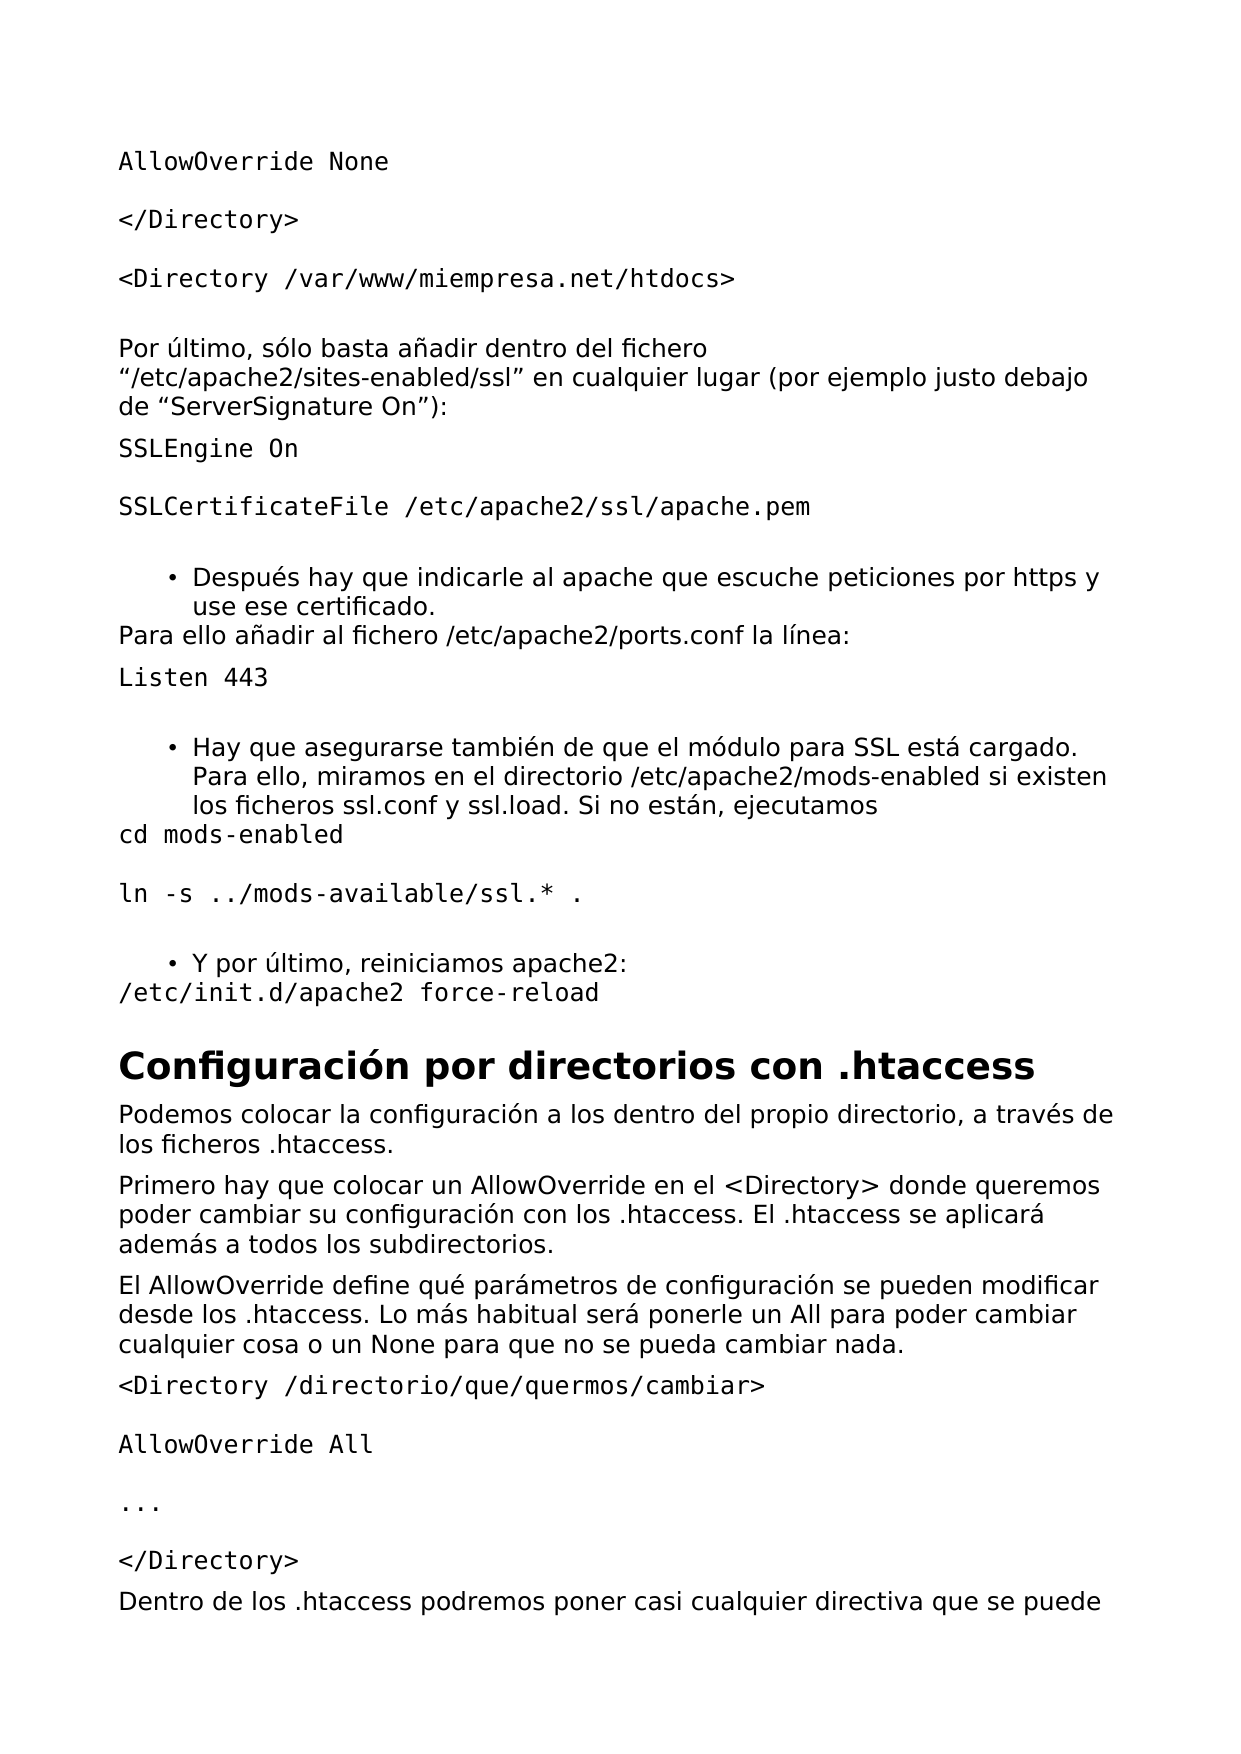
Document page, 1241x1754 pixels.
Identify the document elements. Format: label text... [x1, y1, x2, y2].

text Por último, sólo basta añadir dentro del fichero “/etc/apache2/sites-enabled/ssl” en cualquier lugar (por ejemplo justo debajo de “ServerSignature On”): [118, 334, 1122, 422]
subtitle Configuración por directorios con .htaccess [118, 1044, 1122, 1088]
text Podemos colocar la configuración a los dentro del propio directorio, a través de los ficheros .htaccess. [118, 1101, 1122, 1159]
text El AllowOverride define qué parámetros de configuración se pueden modificar desde los .htaccess. Lo más habitual será ponerle un All para poder cambiar cualquier cosa o un None para que no se pueda cambiar nada. [118, 1272, 1122, 1359]
text <Directory /directorio/que/quermos/cambiar> AllowOverride All ... </Directory> [118, 1372, 1122, 1576]
list Y por último, reiniciamos apache2: [177, 949, 1122, 979]
text cd mods-enabled ln -s ../mods-available/ssl.* . [118, 821, 1122, 908]
text AllowOverride None </Directory> <Directory /var/www/miempresa.net/htdocs> [118, 118, 1122, 322]
text SSLEngine On SSLCertificateFile /etc/apache2/ssl/apache.pem [118, 434, 1122, 522]
list Hay que asegurarse también de que el módulo para SSL está cargado. Para ello, miramos en el directorio /etc/apache2/mods-enabled si existen los ficheros ssl.conf y ssl.load. Si no están, ejecutamos [177, 733, 1122, 821]
text Para ello añadir al fichero /etc/apache2/ports.conf la línea: [118, 621, 1122, 650]
text Primero hay que colocar un AllowOverride en el <Directory> donde queremos poder cambiar su configuración con los .htaccess. El .htaccess se aplicará además a todos los subdirectorios. [118, 1172, 1122, 1259]
list Después hay que indicarle al apache que escuche peticiones por https y use ese certificado. [177, 563, 1122, 621]
text /etc/init.d/apache2 force-reload [118, 979, 1122, 1008]
text Listen 443 [118, 663, 1122, 692]
text Dentro de los .htaccess podremos poner casi cualquier directiva que se puede [118, 1587, 1122, 1617]
